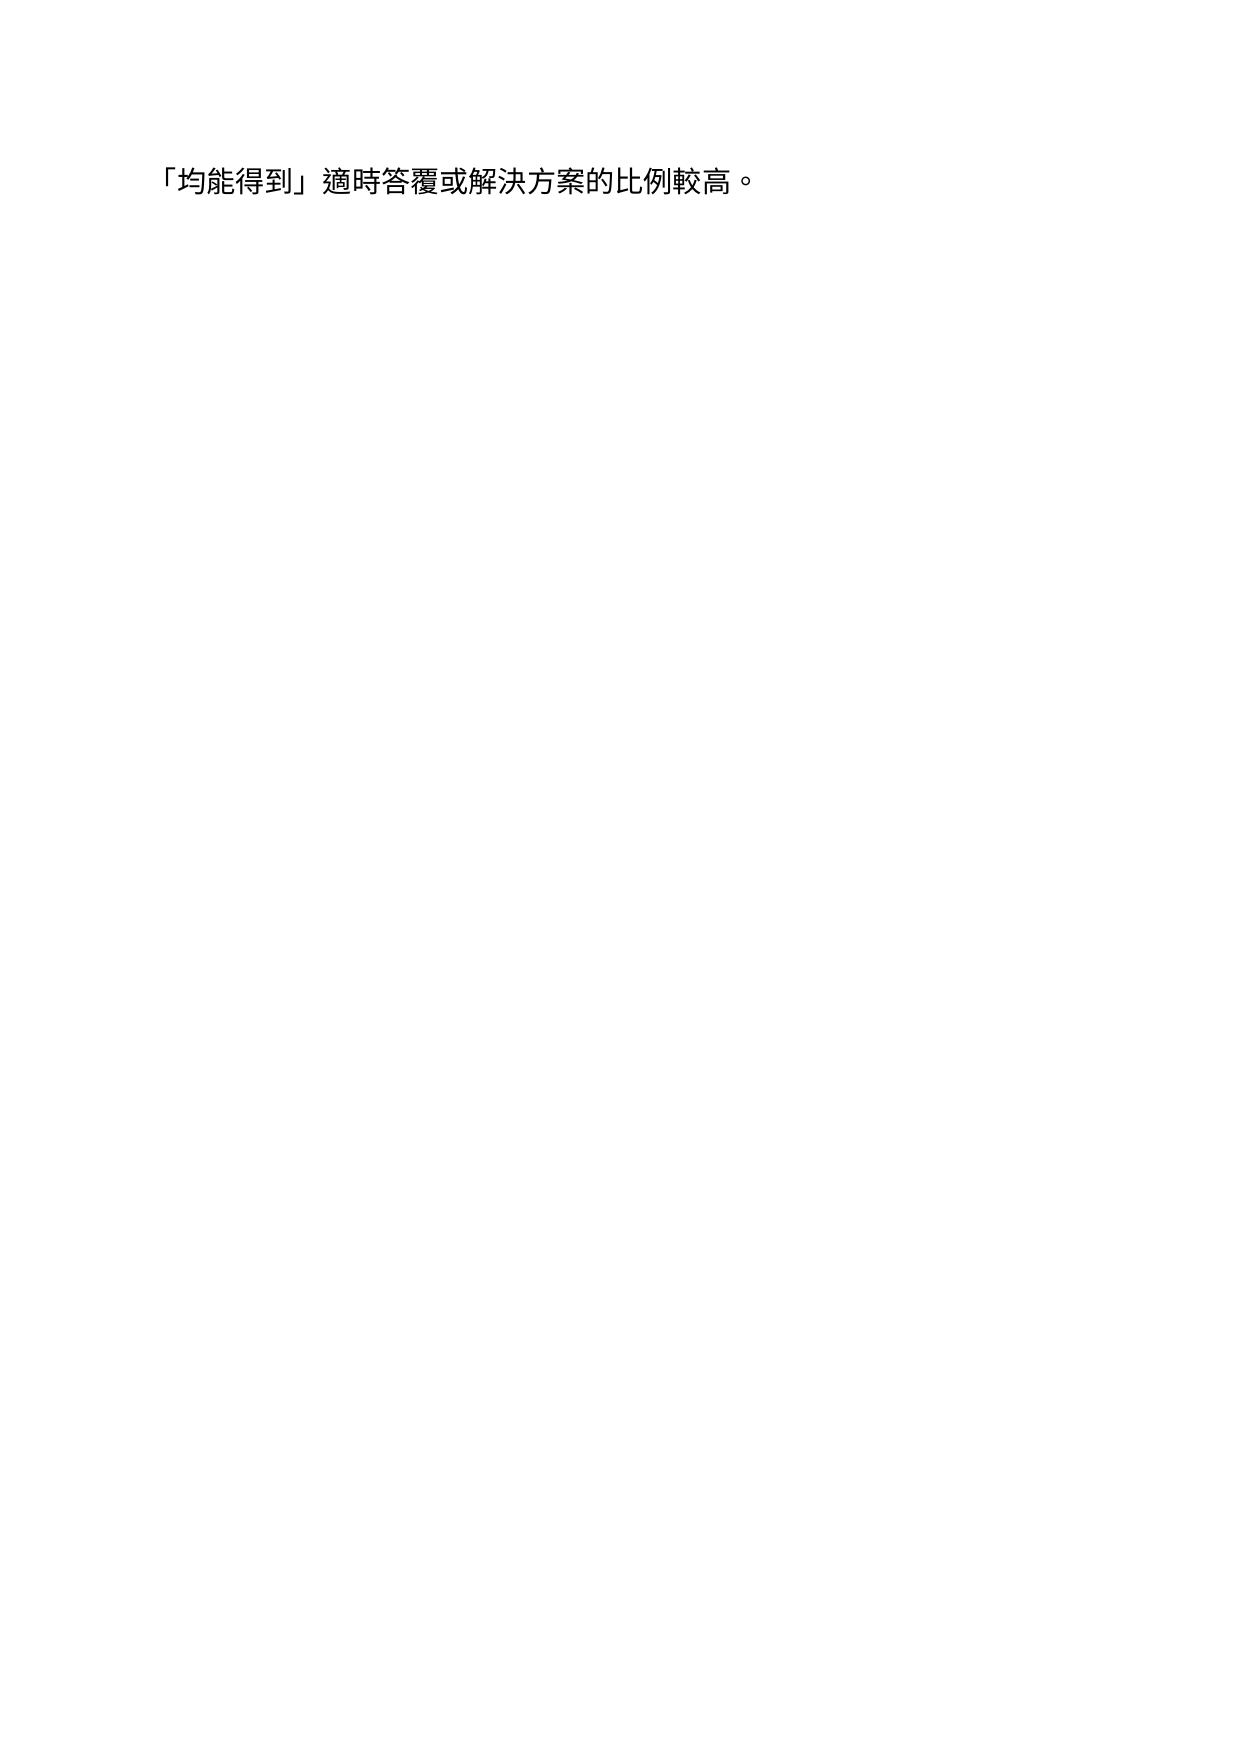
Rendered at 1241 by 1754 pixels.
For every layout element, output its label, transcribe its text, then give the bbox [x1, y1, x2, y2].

text 透過附錄四表D.17交叉數據得知，除了得標案數為四案與無反應者外，其他各類特徵大部分皆是表示遇到相關問題而向總臺承辦人員反映時，「均能得到」適時答覆或解決方案的比例較高。 [148, 142, 1092, 205]
